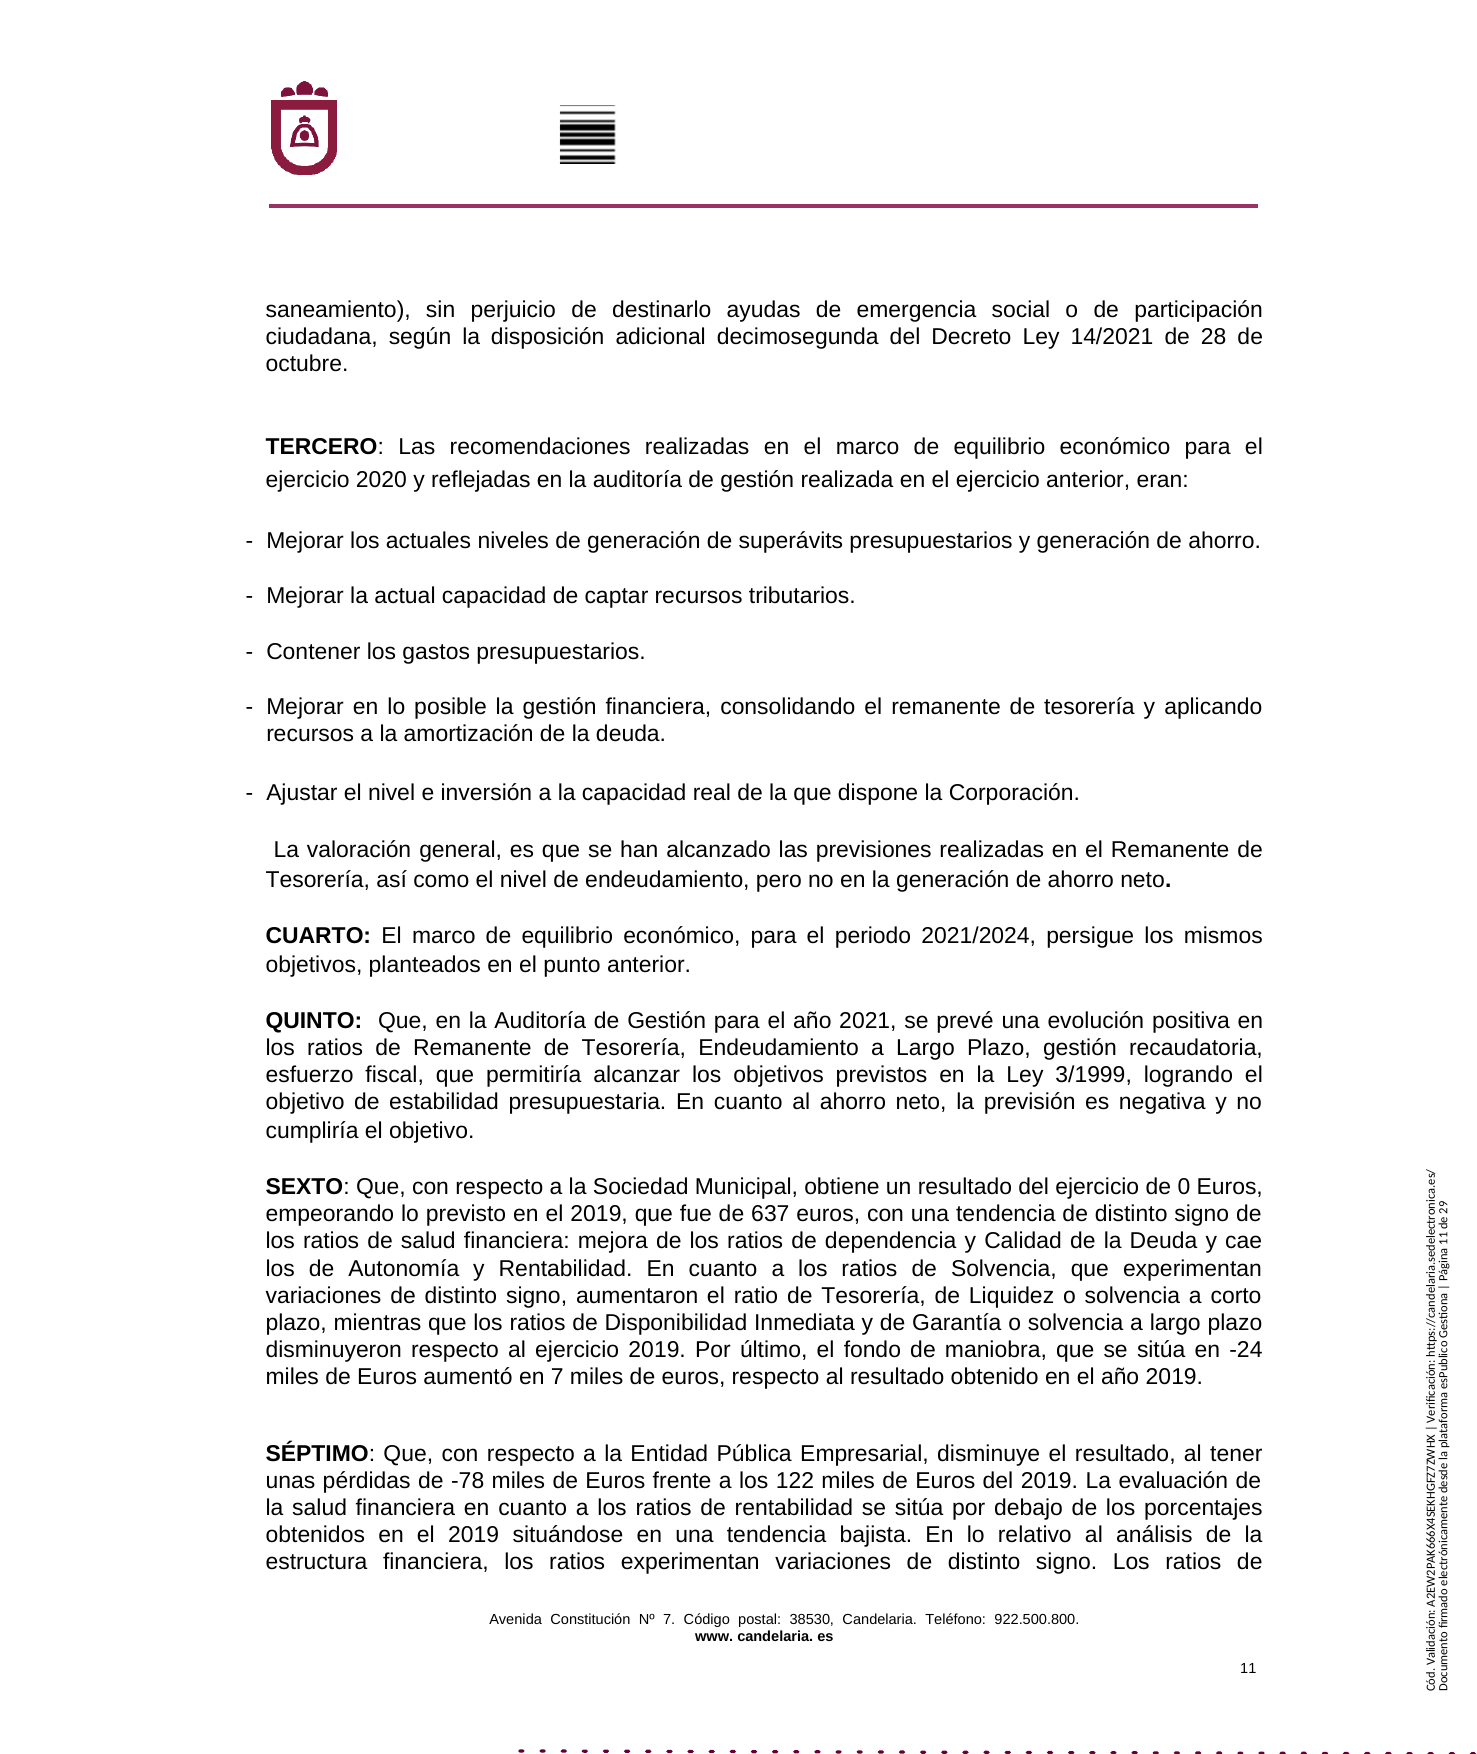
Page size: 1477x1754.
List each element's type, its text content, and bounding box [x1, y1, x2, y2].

text SÉPTIMO: Que, con respecto a la Entidad Pública Empresarial, disminuye el resultado, al tener unas pérdidas de -78 miles de Euros frente a los 122 miles de Euros del 2019. La evaluación de la salud financiera en cuanto a los ratios de rentabilidad se sitúa por debajo de los porcentajes obtenidos en el 2019 situándose en una tendencia bajista. En lo relativo al análisis de la estructura financiera, los ratios experimentan variaciones de distinto signo. Los ratios de [265, 1440, 1263, 1575]
list Ajustar el nivel e inversión a la capacidad real de la que dispone la Corporación. [245, 778, 1263, 805]
text QUINTO: Que, en la Auditoría de Gestión para el año 2021, se prevé una evolución positiva en los ratios de Remanente de Tesorería, Endeudamiento a Largo Plazo, gestión recaudatoria, esfuerzo fiscal, que permitiría alcanzar los objetivos previstos en la Ley 3/1999, logrando el objetivo de estabilidad presupuestaria. En cuanto al ahorro neto, la previsión es negativa y no cumpliría el objetivo. [265, 1007, 1263, 1144]
text saneamiento), sin perjuicio de destinarlo ayudas de emergencia social o de participación ciudadana, según la disposición adicional decimosegunda del Decreto Ley 14/2021 de 28 de octubre. [265, 296, 1263, 376]
list Mejorar los actuales niveles de generación de superávits presupuestarios y generación de ahorro. [245, 527, 1263, 553]
list Mejorar la actual capacidad de captar recursos tributarios. [245, 582, 1263, 609]
text La valoración general, es que se han alcanzado las previsiones realizadas en el Remanente de Tesorería, así como el nivel de endeudamiento, pero no en la generación de ahorro neto. [265, 834, 1263, 892]
text CUARTO: El marco de equilibrio económico, para el periodo 2021/2024, persigue los mismos objetivos, planteados en el punto anterior. [265, 922, 1263, 978]
list Mejorar en lo posible la gestión financiera, consolidando el remanente de tesorería y aplicando recursos a la amortización de la deuda. [245, 693, 1263, 747]
text SEXTO: Que, con respecto a la Sociedad Municipal, obtiene un resultado del ejercicio de 0 Euros, empeorando lo previsto en el 2019, que fue de 637 euros, con una tendencia de distinto signo de los ratios de salud financiera: mejora de los ratios de dependencia y Calidad de la Deuda y cae los de Autonomía y Rentabilidad. En cuanto a los ratios de Solvencia, que experimentan variaciones de distinto signo, aumentaron el ratio de Tesorería, de Liquidez o solvencia a corto plazo, mientras que los ratios de Disponibilidad Inmediata y de Garantía o solvencia a largo plazo disminuyeron respecto al ejercicio 2019. Por último, el fondo de maniobra, que se sitúa en -24 miles de Euros aumentó en 7 miles de euros, respecto al resultado obtenido en el año 2019. [265, 1173, 1263, 1389]
text TERCERO: Las recomendaciones realizadas en el marco de equilibrio económico para el ejercicio 2020 y reflejadas en la auditoría de gestión realizada en el ejercicio anterior, eran: [265, 433, 1263, 497]
list Contener los gastos presupuestarios. [245, 638, 1263, 664]
